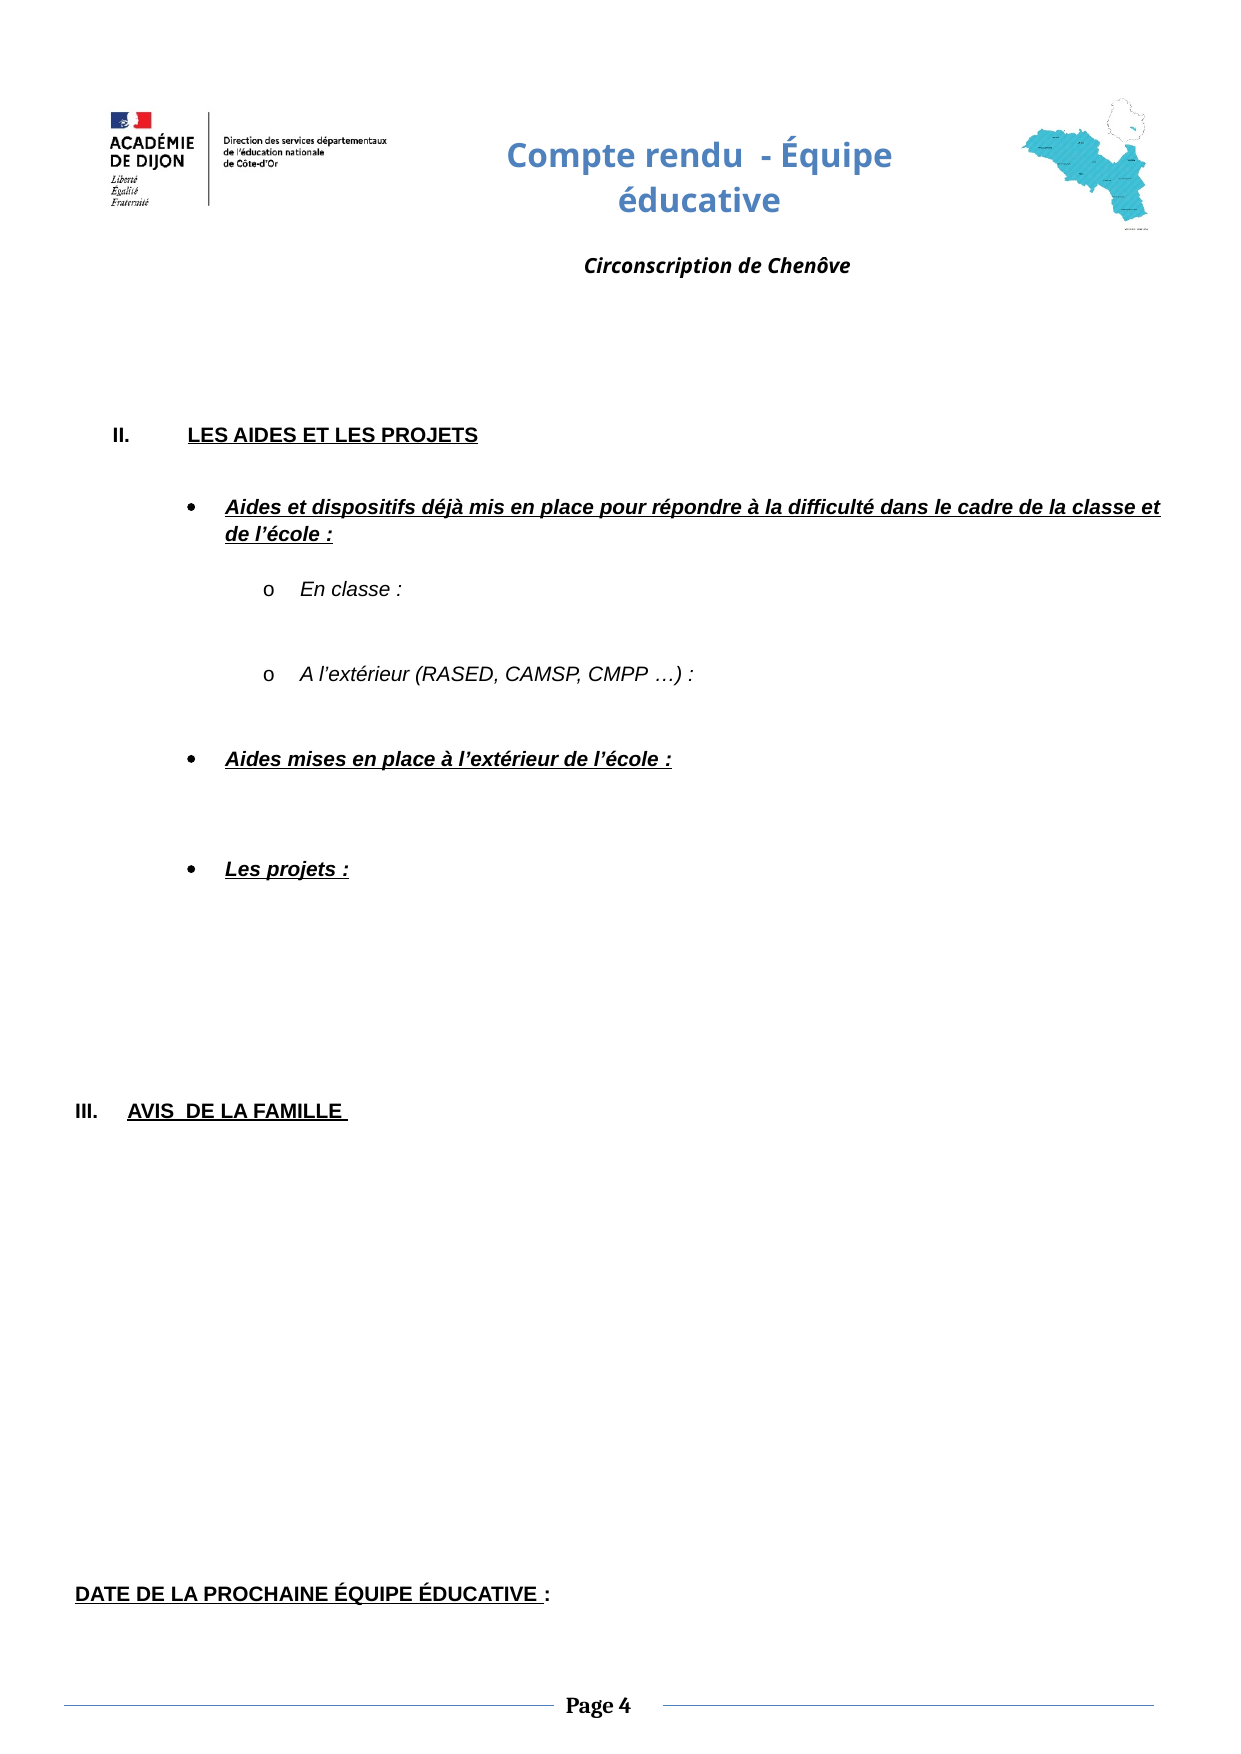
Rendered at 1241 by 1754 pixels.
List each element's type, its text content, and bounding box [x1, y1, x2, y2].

picture [1009, 94, 1149, 231]
list Aides mises en place à l’extérieur de l’école : [187, 747, 1165, 771]
text DATE DE LA PROCHAINE ÉQUIPE ÉDUCATIVE : [75, 1582, 1165, 1606]
list Aides et dispositifs déjà mis en place pour répondre à la difficulté dans le cadre de la classe et de l’école : [187, 495, 1165, 546]
list Les projets : [187, 857, 1165, 881]
picture [96, 96, 401, 222]
list En classe : [262, 577, 1165, 603]
list LES AIDES ET LES PROJETS [112, 422, 1165, 446]
text III. AVIS DE LA FAMILLE [75, 1098, 1165, 1122]
list A l’extérieur (RASED, CAMSP, CMPP …) : [262, 662, 1165, 688]
